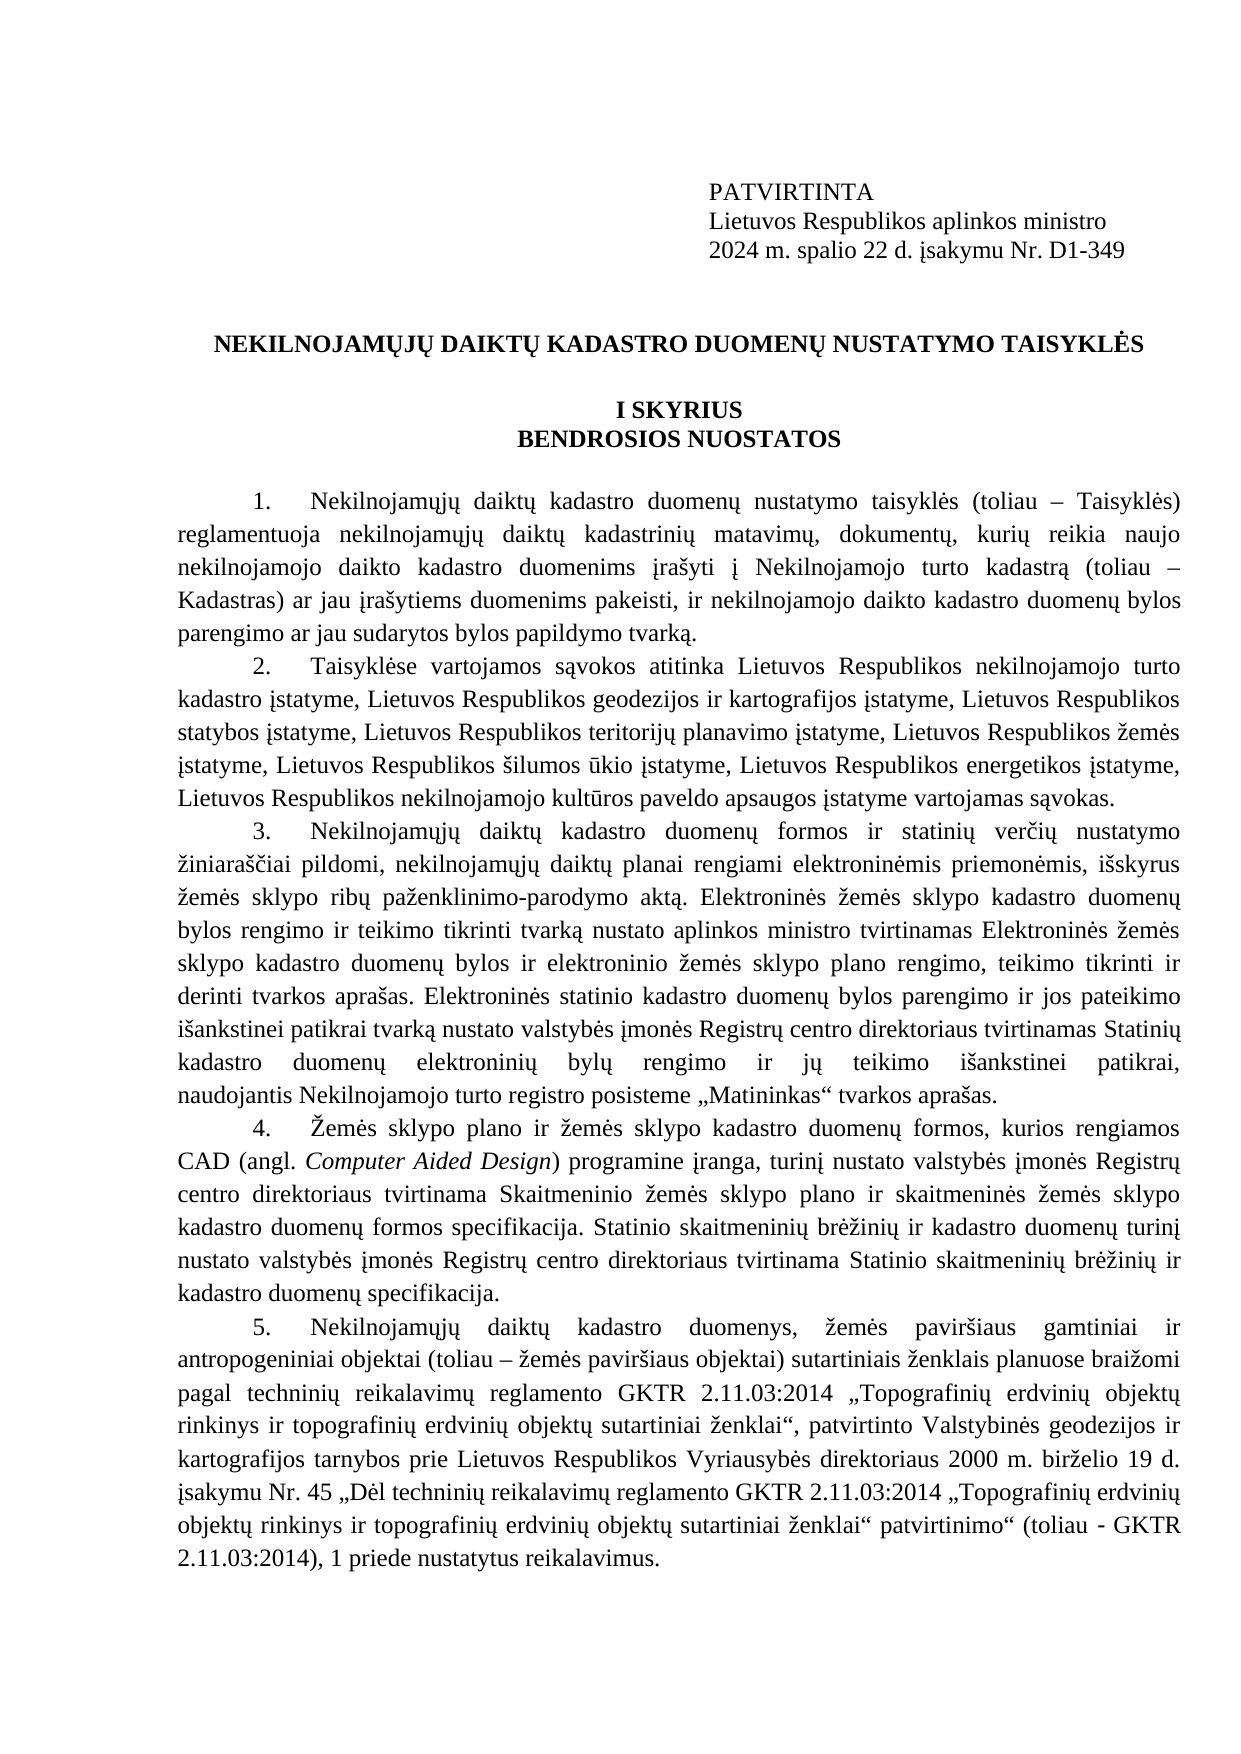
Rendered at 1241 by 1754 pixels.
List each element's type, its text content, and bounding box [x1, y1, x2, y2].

text 4. Žemės sklypo plano ir žemės sklypo kadastro duomenų formos, kurios rengiamos CAD (angl. Computer Aided Design) programine įranga, turinį nustato valstybės įmonės Registrų centro direktoriaus tvirtinama Skaitmeninio žemės sklypo plano ir skaitmeninės žemės sklypo kadastro duomenų formos specifikacija. Statinio skaitmeninių brėžinių ir kadastro duomenų turinį nustato valstybės įmonės Registrų centro direktoriaus tvirtinama Statinio skaitmeninių brėžinių ir kadastro duomenų specifikacija. [177, 1113, 1181, 1307]
text Patvirtinta [177, 177, 1181, 206]
text 2024 m. spalio 22 d. įsakymu Nr. D1-349 [177, 235, 1181, 263]
text 2. Taisyklėse vartojamos sąvokos atitinka Lietuvos Respublikos nekilnojamojo turto kadastro įstatyme, Lietuvos Respublikos geodezijos ir kartografijos įstatyme, Lietuvos Respublikos statybos įstatyme, Lietuvos Respublikos teritorijų planavimo įstatyme, Lietuvos Respublikos žemės įstatyme, Lietuvos Respublikos šilumos ūkio įstatyme, Lietuvos Respublikos energetikos įstatyme, Lietuvos Respublikos nekilnojamojo kultūros paveldo apsaugos įstatyme vartojamas sąvokas. [177, 651, 1181, 812]
text 3. Nekilnojamųjų daiktų kadastro duomenų formos ir statinių verčių nustatymo žiniaraščiai pildomi, nekilnojamųjų daiktų planai rengiami elektroninėmis priemonėmis, išskyrus žemės sklypo ribų paženklinimo-parodymo aktą. Elektroninės žemės sklypo kadastro duomenų bylos rengimo ir teikimo tikrinti tvarką nustato aplinkos ministro tvirtinamas Elektroninės žemės sklypo kadastro duomenų bylos ir elektroninio žemės sklypo plano rengimo, teikimo tikrinti ir derinti tvarkos aprašas. Elektroninės statinio kadastro duomenų bylos parengimo ir jos pateikimo išankstinei patikrai tvarką nustato valstybės įmonės Registrų centro direktoriaus tvirtinamas Statinių kadastro duomenų elektroninių bylų rengimo ir jų teikimo išankstinei patikrai, naudojantis Nekilnojamojo turto registro posisteme „Matininkas“ tvarkos aprašas. [177, 816, 1181, 1109]
text 1. Nekilnojamųjų daiktų kadastro duomenų nustatymo taisyklės (toliau – Taisyklės) reglamentuoja nekilnojamųjų daiktų kadastrinių matavimų, dokumentų, kurių reikia naujo nekilnojamojo daikto kadastro duomenims įrašyti į Nekilnojamojo turto kadastrą (toliau – Kadastras) ar jau įrašytiems duomenims pakeisti, ir nekilnojamojo daikto kadastro duomenų bylos parengimo ar jau sudarytos bylos papildymo tvarką. [177, 486, 1181, 647]
subtitle NEKILNOJAMŲJŲ DAIKTŲ kadastro duomenų NUSTATYMO taisyklės [177, 329, 1181, 358]
text Lietuvos Respublikos aplinkos ministro [177, 206, 1167, 235]
subtitle Bendrosios nuostatos [177, 424, 1181, 453]
subtitle I SKYRIUS [177, 396, 1181, 424]
text 5. Nekilnojamųjų daiktų kadastro duomenys, žemės paviršiaus gamtiniai ir antropogeniniai objektai (toliau – žemės paviršiaus objektai) sutartiniais ženklais planuose braižomi pagal techninių reikalavimų reglamento GKTR 2.11.03:2014 „Topografinių erdvinių objektų rinkinys ir topografinių erdvinių objektų sutartiniai ženklai“, patvirtinto Valstybinės geodezijos ir kartografijos tarnybos prie Lietuvos Respublikos Vyriausybės direktoriaus 2000 m. birželio 19 d. įsakymu Nr. 45 „Dėl techninių reikalavimų reglamento GKTR 2.11.03:2014 „Topografinių erdvinių objektų rinkinys ir topografinių erdvinių objektų sutartiniai ženklai“ patvirtinimo“ (toliau  GKTR 2.11.03:2014), 1 priede nustatytus reikalavimus. [177, 1312, 1181, 1571]
